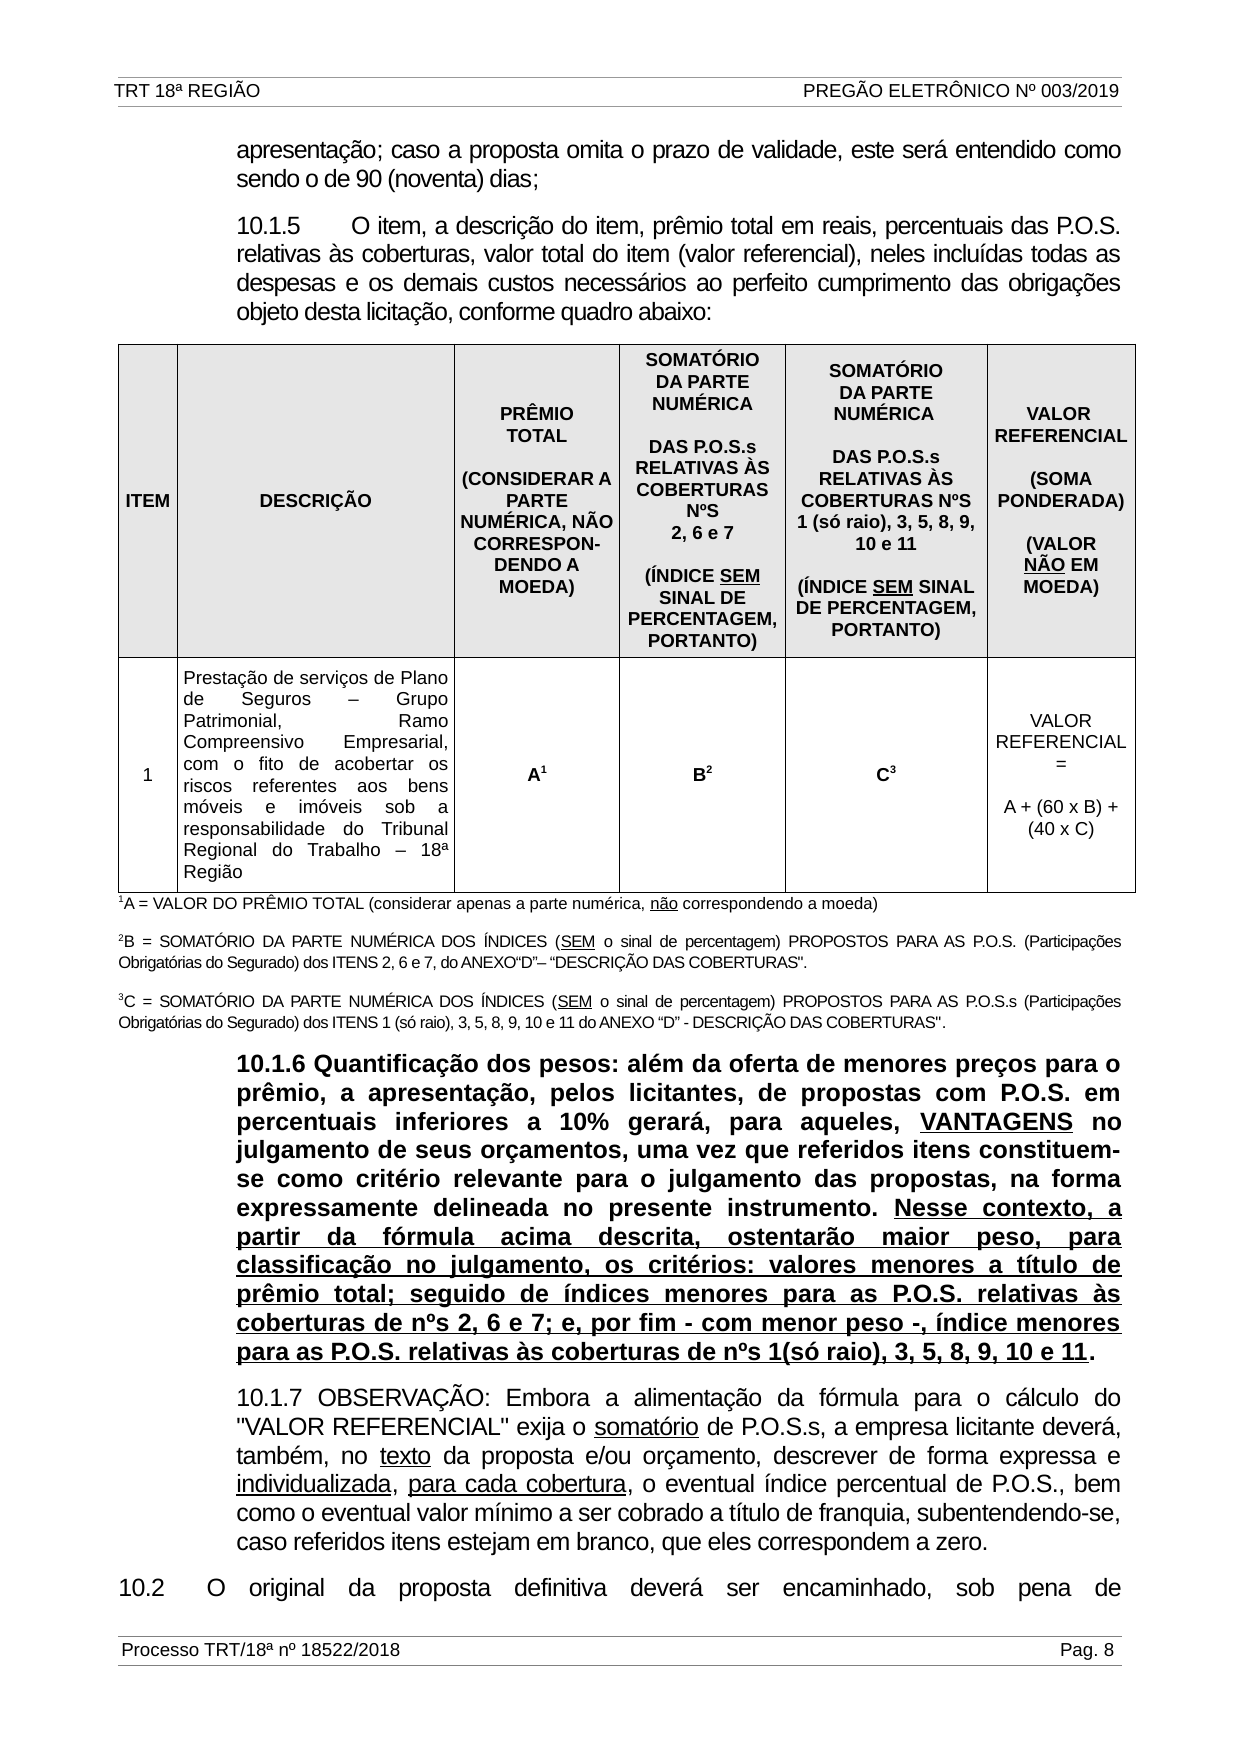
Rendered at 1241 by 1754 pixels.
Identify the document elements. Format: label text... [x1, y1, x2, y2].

text classificação no julgamento, os critérios: valores menores a título de [236, 1248, 1122, 1275]
table_cell 1 [119, 658, 177, 892]
table_header ITEM [119, 345, 177, 657]
table_cell Prestação de serviços de Plano de Seguros – Grupo Patrimonial, Ramo Compreensivo Empresarial, com o fito de acobertar os riscos referentes aos bens móveis e imóveis sob a responsabilidade do Tribunal Regional do Trabalho – 18ª Região [178, 658, 454, 892]
text para as P.O.S. relativas às coberturas de nºs 1(só raio), 3, 5, 8, 9, 10 e 11. [236, 1334, 1122, 1366]
text 2B = SOMATÓRIO DA PARTE NUMÉRICA DOS ÍNDICES (SEM o sinal de percentagem) PROPOSTOS PARA AS P.O.S. (Participações Obrigatórias do Segurado) dos ITENS 2, 6 e 7, do ANEXO“D”– “DESCRIÇÃO DAS COBERTURAS". [118, 931, 1122, 972]
list 10.1.5 O item, a descrição do item, prêmio total em reais, percentuais das P.O.S. relativas às coberturas, valor total do item (valor referencial), neles incluídas todas as despesas e os demais custos necessários ao perfeito cumprimento das obrigações objeto desta licitação, conforme quadro abaixo: [236, 211, 1122, 326]
table_cell B2 [620, 658, 785, 892]
table_header SOMATÓRIO DA PARTE NUMÉRICA DAS P.O.S.s RELATIVAS ÀS COBERTURAS NºS 1 (só raio), 3, 5, 8, 9, 10 e 11 (ÍNDICE SEM SINAL DE PERCENTAGEM, PORTANTO) [786, 345, 987, 657]
table_cell C3 [786, 658, 987, 892]
text 3C = SOMATÓRIO DA PARTE NUMÉRICA DOS ÍNDICES (SEM o sinal de percentagem) PROPOSTOS PARA AS P.O.S.s (Participações Obrigatórias do Segurado) dos ITENS 1 (só raio), 3, 5, 8, 9, 10 e 11 do ANEXO “D” - DESCRIÇÃO DAS COBERTURAS". [118, 990, 1122, 1032]
text 1A = VALOR DO PRÊMIO TOTAL (considerar apenas a parte numérica, não correspondendo a moeda) [118, 893, 1122, 913]
text coberturas de nºs 2, 6 e 7; e, por fim - com menor peso -, índice menores [236, 1305, 1122, 1333]
table_cell VALOR REFERENCIAL = A + (60 x B) + (40 x C) [988, 658, 1135, 892]
table_cell A1 [455, 658, 619, 892]
text 10.1.6 Quantificação dos pesos: além da oferta de menores preços para o prêmio, a apresentação, pelos licitantes, de propostas com P.O.S. em percentuais inferiores a 10% gerará, para aqueles, VANTAGENS no julgamento de seus orçamentos, uma vez que referidos itens constituem-se como critério relevante para o julgamento das propostas, na forma expressamente delineada no presente instrumento. Nesse contexto, a partir da fórmula acima descrita, ostentarão maior peso, para [236, 1049, 1122, 1247]
list 10.2 O original da proposta definitiva deverá ser encaminhado, sob pena de [118, 1573, 1122, 1602]
table_header VALOR REFERENCIAL (SOMA PONDERADA) (VALOR NÃO EM MOEDA) [988, 345, 1135, 657]
text 10.1.7 OBSERVAÇÃO: Embora a alimentação da fórmula para o cálculo do "VALOR REFERENCIAL" exija o somatório de P.O.S.s, a empresa licitante deverá, também, no texto da proposta e/ou orçamento, descrever de forma expressa e individualizada, para cada cobertura, o eventual índice percentual de P.O.S., bem como o eventual valor mínimo a ser cobrado a título de franquia, subentendendo-se, caso referidos itens estejam em branco, que eles correspondem a zero. [236, 1383, 1122, 1556]
text prêmio total; seguido de índices menores para as P.O.S. relativas às [236, 1277, 1122, 1304]
table_header PRÊMIO TOTAL (CONSIDERAR A PARTE NUMÉRICA, NÃO CORRESPON-DENDO A MOEDA) [455, 345, 619, 657]
table_header SOMATÓRIO DA PARTE NUMÉRICA DAS P.O.S.s RELATIVAS ÀS COBERTURAS NºS 2, 6 e 7 (ÍNDICE SEM SINAL DE PERCENTAGEM, PORTANTO) [620, 345, 785, 657]
list apresentação; caso a proposta omita o prazo de validade, este será entendido como sendo o de 90 (noventa) dias; [236, 136, 1122, 193]
table_header DESCRIÇÃO [178, 345, 454, 657]
